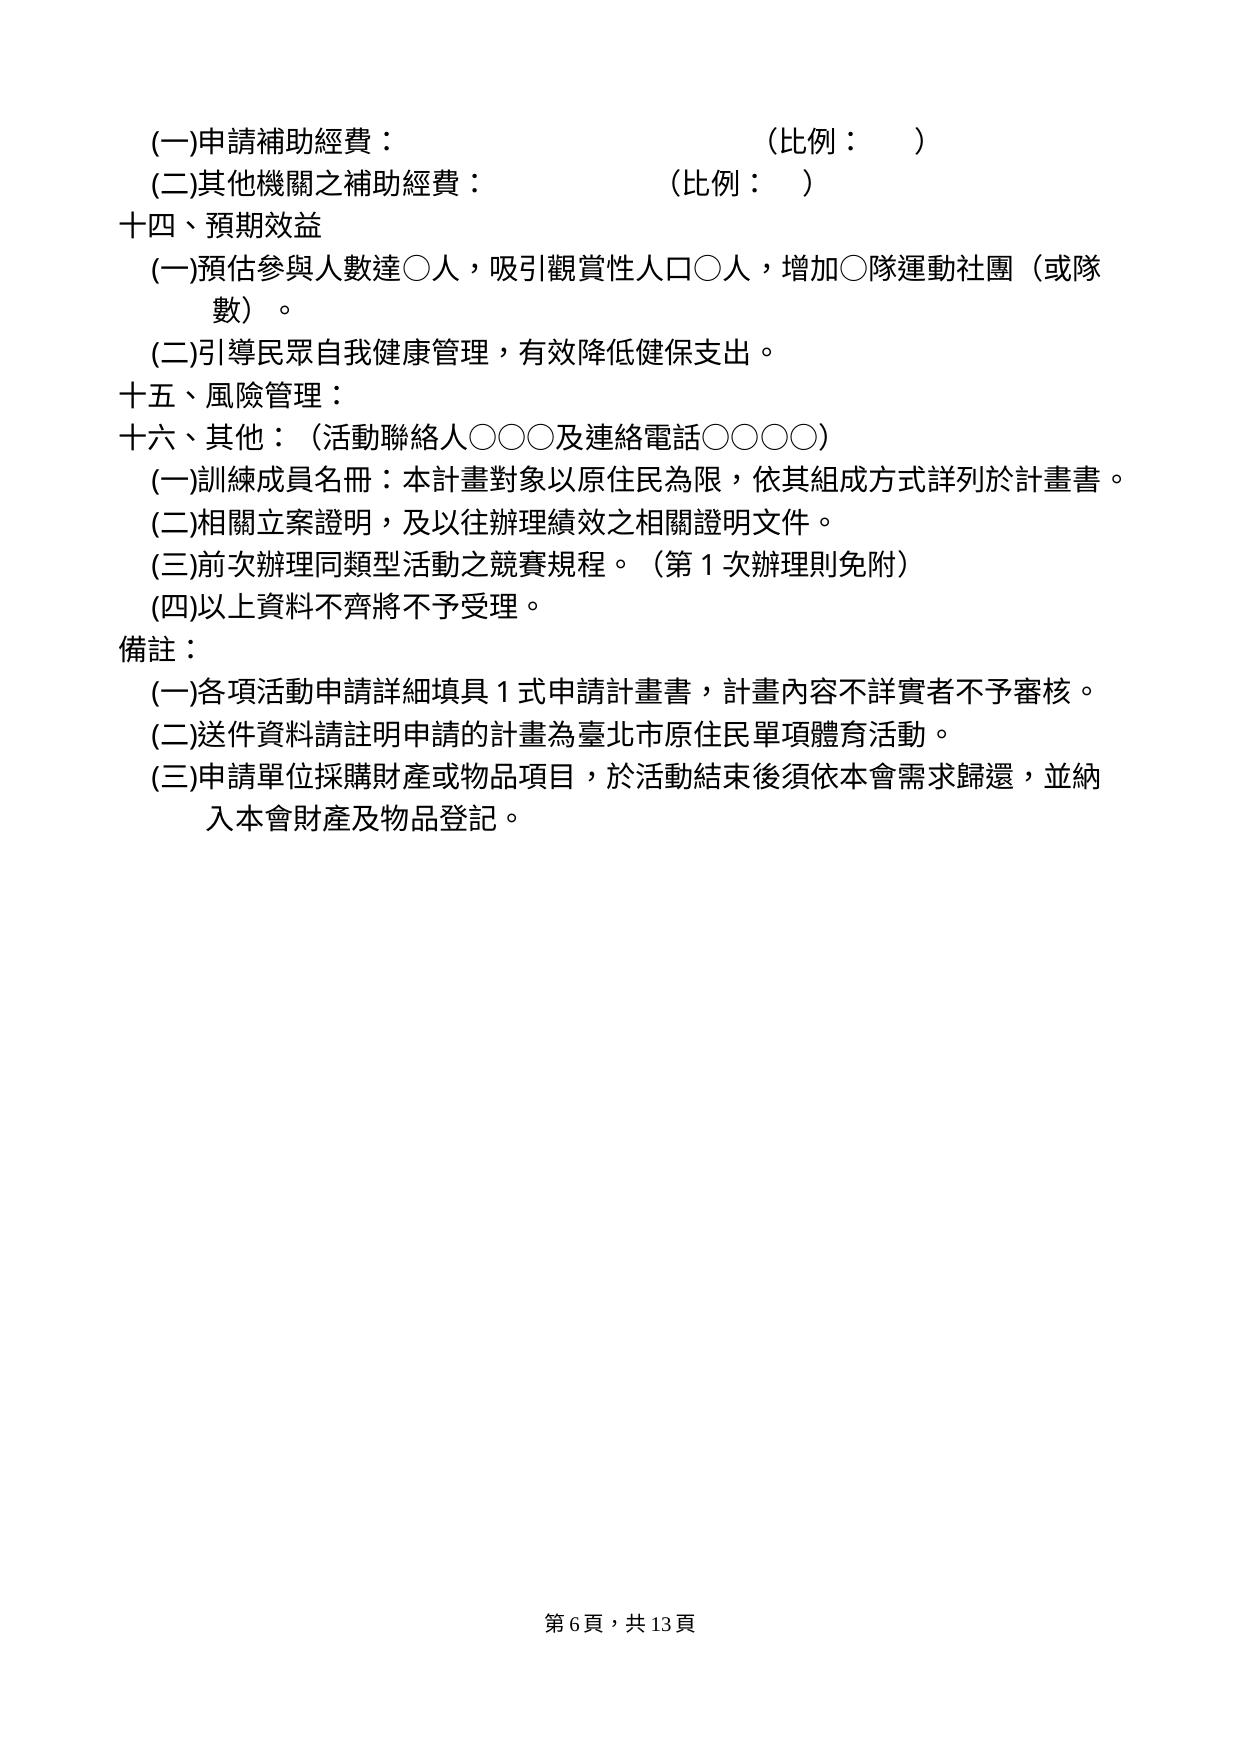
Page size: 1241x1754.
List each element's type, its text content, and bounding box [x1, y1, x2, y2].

list 申請單位採購財產或物品項目，於活動結束後須依本會需求歸還，並納入本會財產及物品登記。 [151, 753, 1122, 838]
text 備註： [118, 626, 1122, 669]
list 相關立案證明，及以往辦理績效之相關證明文件。 [151, 499, 1122, 542]
list 其他：（活動聯絡人○○○及連絡電話○○○○） [118, 414, 1122, 457]
list 預估參與人數達○人，吸引觀賞性人口○人，增加○隊運動社團（或隊數）。 [151, 245, 1122, 330]
list 以上資料不齊將不予受理。 [151, 584, 1122, 626]
list 申請補助經費： （比例： ） [151, 118, 1122, 161]
list 風險管理： [118, 372, 1122, 414]
list 送件資料請註明申請的計畫為臺北市原住民單項體育活動。 [151, 711, 1122, 753]
list 引導民眾自我健康管理，有效降低健保支出。 [151, 330, 1122, 372]
list 預期效益 [118, 203, 1122, 245]
list 訓練成員名冊：本計畫對象以原住民為限，依其組成方式詳列於計畫書。 [151, 457, 1122, 499]
list 前次辦理同類型活動之競賽規程。（第1次辦理則免附） [151, 542, 1122, 584]
list 各項活動申請詳細填具1式申請計畫書，計畫內容不詳實者不予審核。 [151, 669, 1122, 711]
list 其他機關之補助經費： （比例： ） [151, 161, 1122, 203]
